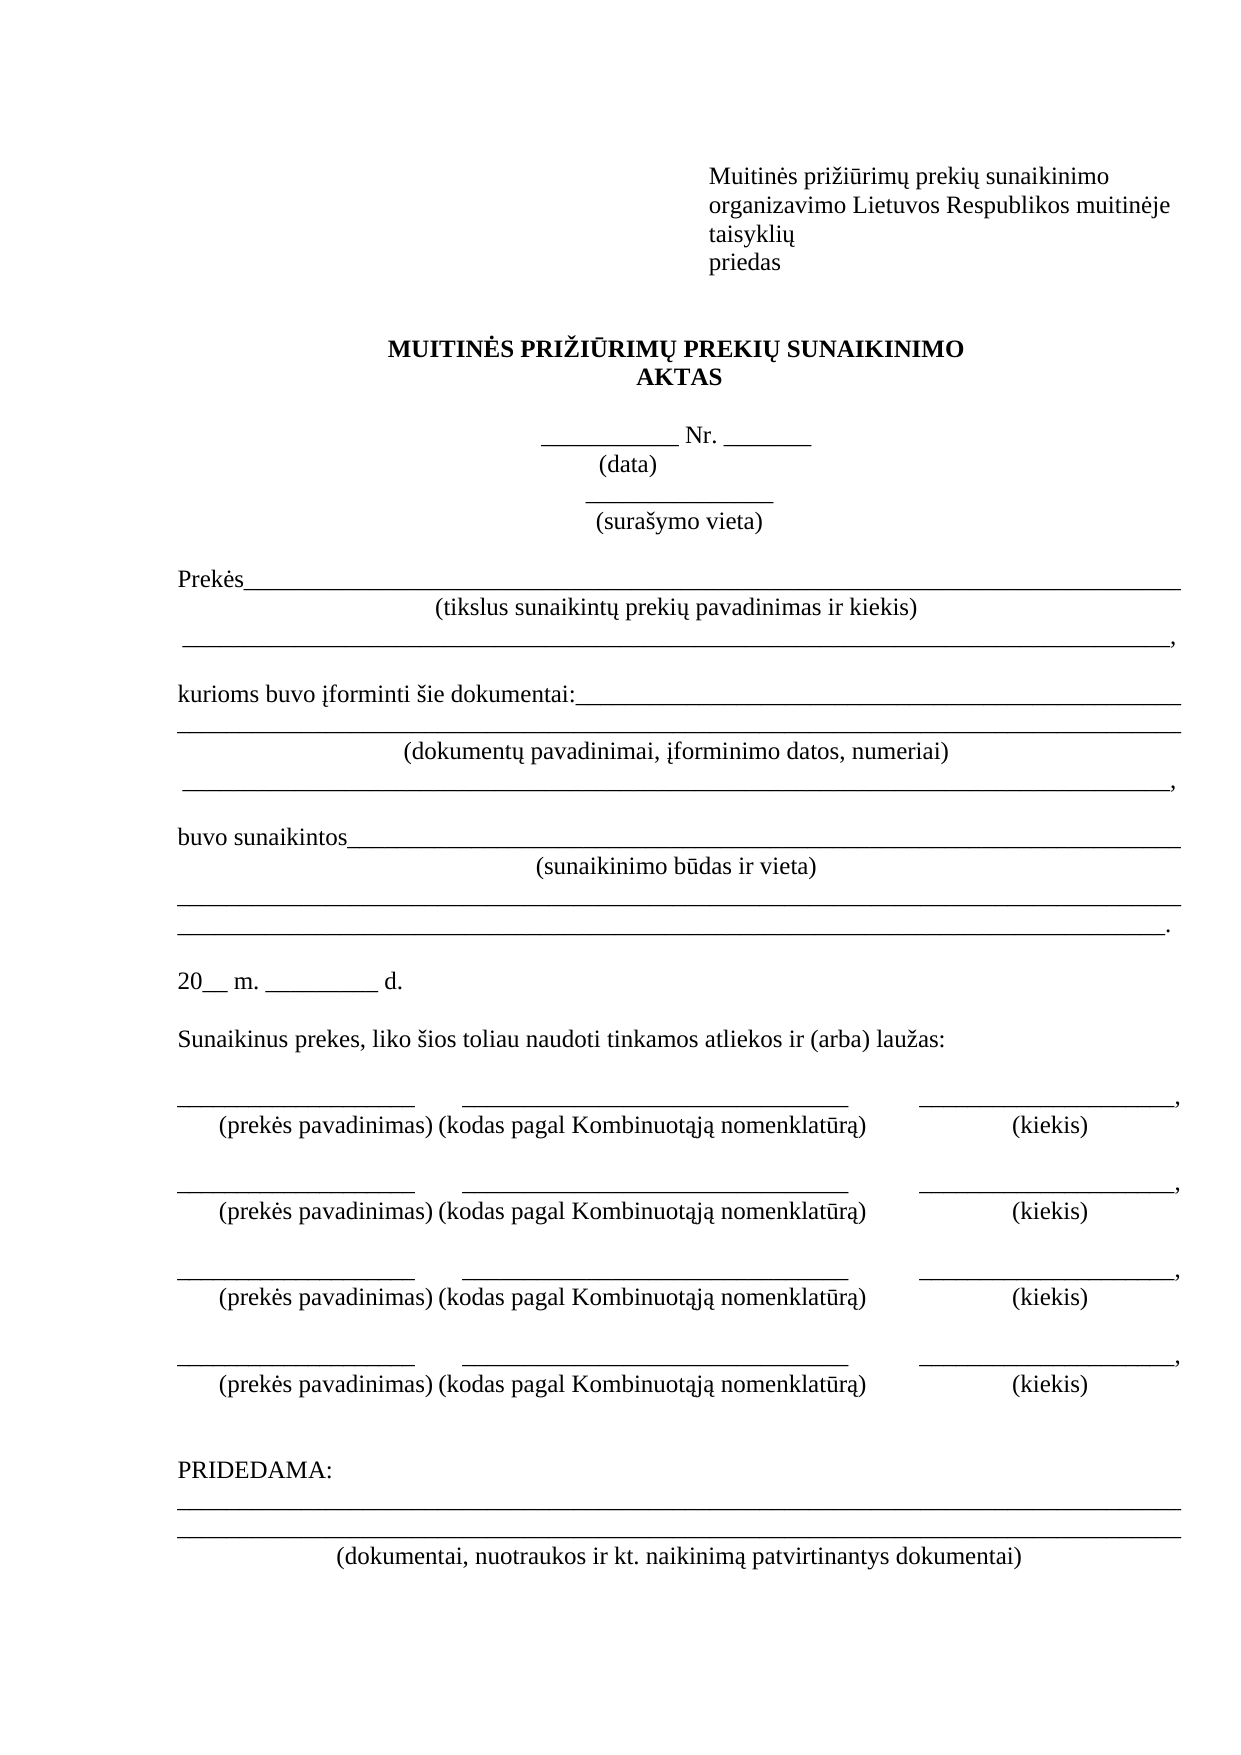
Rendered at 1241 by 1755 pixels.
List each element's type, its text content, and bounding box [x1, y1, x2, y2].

text (dokumentų pavadinimai, įforminimo datos, numeriai) [177, 736, 1181, 765]
text (sunaikinimo būdas ir vieta) [177, 851, 1181, 880]
text AKTAS [177, 362, 1181, 391]
text ___________ Nr. _______ [177, 420, 1181, 449]
text , [177, 1081, 1181, 1110]
text MUITINĖS PRIŽIŪRIMŲ PREKIŲ SUNAIKINIMO [177, 334, 1181, 362]
text _______________________________________________________________________________. [177, 909, 1181, 937]
text (prekės pavadinimas) (kodas pagal Kombinuotąją nomenklatūrą) (kiekis) [177, 1369, 1181, 1397]
text , [177, 1254, 1181, 1282]
text 20__ m. _________ d. [177, 966, 1181, 995]
text priedas [177, 247, 1181, 276]
text (data) [177, 449, 1181, 477]
text _______________________________________________________________________________, [177, 765, 1181, 794]
text Sunaikinus prekes, liko šios toliau naudoti tinkamos atliekos ir (arba) laužas: [177, 1024, 1181, 1052]
text , [177, 1340, 1181, 1369]
text (prekės pavadinimas) (kodas pagal Kombinuotąją nomenklatūrą) (kiekis) [177, 1196, 1181, 1225]
text Prekės [177, 564, 1181, 592]
text (surašymo vieta) [177, 506, 1181, 535]
text Muitinės prižiūrimų prekių sunaikinimo organizavimo Lietuvos Respublikos muitinėje taisyklių [709, 161, 1181, 247]
text _______________________________________________________________________________, [177, 621, 1181, 650]
text (tikslus sunaikintų prekių pavadinimas ir kiekis) [177, 592, 1181, 621]
text (dokumentai, nuotraukos ir kt. naikinimą patvirtinantys dokumentai) [177, 1541, 1181, 1570]
text kurioms buvo įforminti šie dokumentai: [177, 679, 1181, 707]
text (prekės pavadinimas) (kodas pagal Kombinuotąją nomenklatūrą) (kiekis) [177, 1282, 1181, 1311]
text PRIDEDAMA: [177, 1455, 1181, 1484]
text buvo sunaikintos [177, 822, 1181, 851]
text _______________ [177, 477, 1181, 506]
text (prekės pavadinimas) (kodas pagal Kombinuotąją nomenklatūrą) (kiekis) [177, 1110, 1181, 1139]
text , [177, 1167, 1181, 1196]
